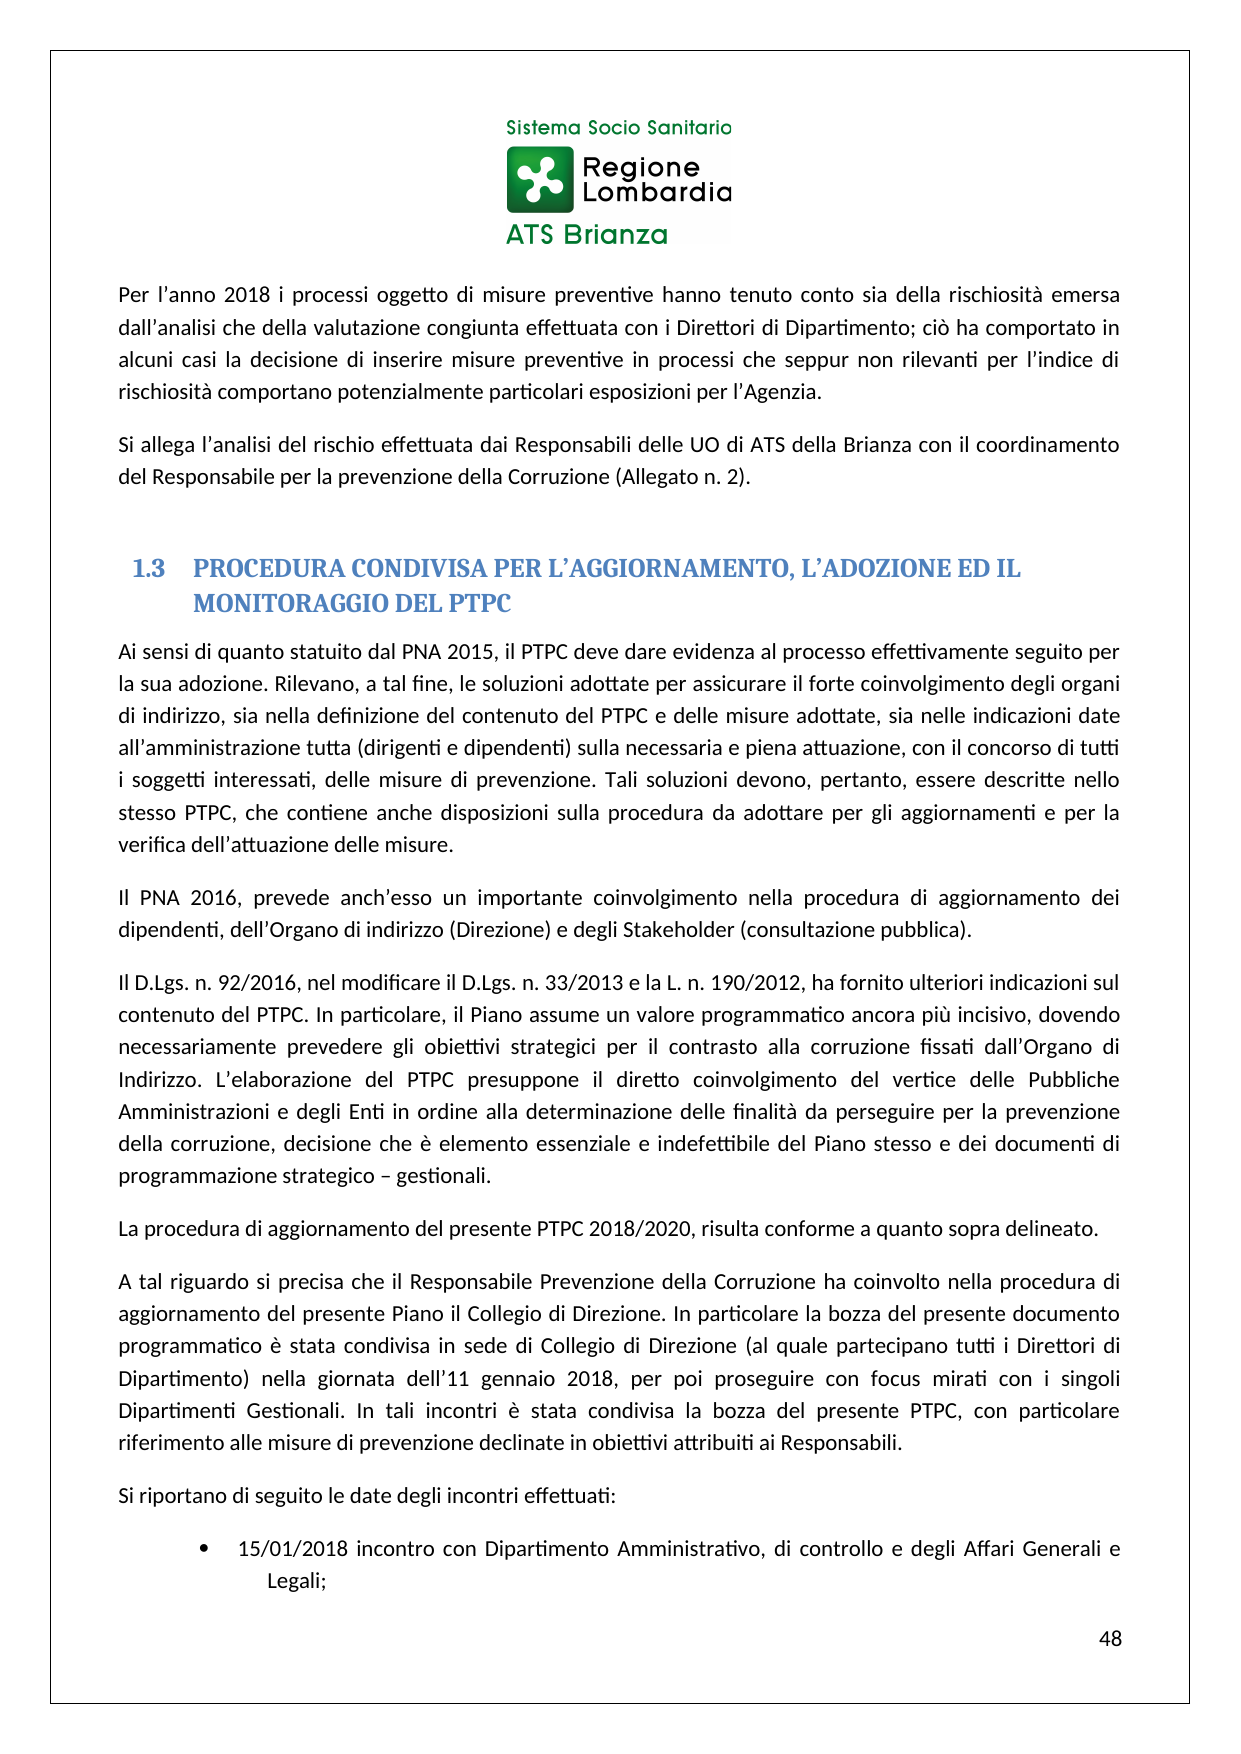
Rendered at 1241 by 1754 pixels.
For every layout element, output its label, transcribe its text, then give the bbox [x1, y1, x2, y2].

text La procedura di aggiornamento del presente PTPC 2018/2020, risulta conforme a quanto sopra delineato. [118, 1214, 1122, 1242]
text Ai sensi di quanto statuito dal PNA 2015, il PTPC deve dare evidenza al processo effettivamente seguito per la sua adozione. Rilevano, a tal fine, le soluzioni adottate per assicurare il forte coinvolgimento degli organi di indirizzo, sia nella definizione del contenuto del PTPC e delle misure adottate, sia nelle indicazioni date all’amministrazione tutta (dirigenti e dipendenti) sulla necessaria e piena attuazione, con il concorso di tutti i soggetti interessati, delle misure di prevenzione. Tali soluzioni devono, pertanto, essere descritte nello stesso PTPC, che contiene anche disposizioni sulla procedura da adottare per gli aggiornamenti e per la verifica dell’attuazione delle misure. [118, 637, 1122, 858]
subtitle PROCEDURA CONDIVISA PER L’AGGIORNAMENTO, L’ADOZIONE ED IL MONITORAGGIO DEL PTPC [133, 553, 1122, 620]
text Il PNA 2016, prevede anch’esso un importante coinvolgimento nella procedura di aggiornamento dei dipendenti, dell’Organo di indirizzo (Direzione) e degli Stakeholder (consultazione pubblica). [118, 883, 1122, 943]
text Si allega l’analisi del rischio effettuata dai Responsabili delle UO di ATS della Brianza con il coordinamento del Responsabile per la prevenzione della Corruzione (Allegato n. 2). [118, 430, 1122, 490]
text Il D.Lgs. n. 92/2016, nel modificare il D.Lgs. n. 33/2013 e la L. n. 190/2012, ha fornito ulteriori indicazioni sul contenuto del PTPC. In particolare, il Piano assume un valore programmatico ancora più incisivo, dovendo necessariamente prevedere gli obiettivi strategici per il contrasto alla corruzione fissati dall’Organo di Indirizzo. L’elaborazione del PTPC presuppone il diretto coinvolgimento del vertice delle Pubbliche Amministrazioni e degli Enti in ordine alla determinazione delle finalità da perseguire per la prevenzione della corruzione, decisione che è elemento essenziale e indefettibile del Piano stesso e dei documenti di programmazione strategico – gestionali. [118, 968, 1122, 1189]
text A tal riguardo si precisa che il Responsabile Prevenzione della Corruzione ha coinvolto nella procedura di aggiornamento del presente Piano il Collegio di Direzione. In particolare la bozza del presente documento programmatico è stata condivisa in sede di Collegio di Direzione (al quale partecipano tutti i Direttori di Dipartimento) nella giornata dell’11 gennaio 2018, per poi proseguire con focus mirati con i singoli Dipartimenti Gestionali. In tali incontri è stata condivisa la bozza del presente PTPC, con particolare riferimento alle misure di prevenzione declinate in obiettivi attribuiti ai Responsabili. [118, 1267, 1122, 1456]
text Per l’anno 2018 i processi oggetto di misure preventive hanno tenuto conto sia della rischiosità emersa dall’analisi che della valutazione congiunta effettuata con i Direttori di Dipartimento; ciò ha comportato in alcuni casi la decisione di inserire misure preventive in processi che seppur non rilevanti per l’indice di rischiosità comportano potenzialmente particolari esposizioni per l’Agenzia. [118, 281, 1122, 405]
text Si riportano di seguito le date degli incontri effettuati: [118, 1481, 1122, 1509]
list 15/01/2018 incontro con Dipartimento Amministrativo, di controllo e degli Affari Generali e Legali; [200, 1534, 1122, 1594]
